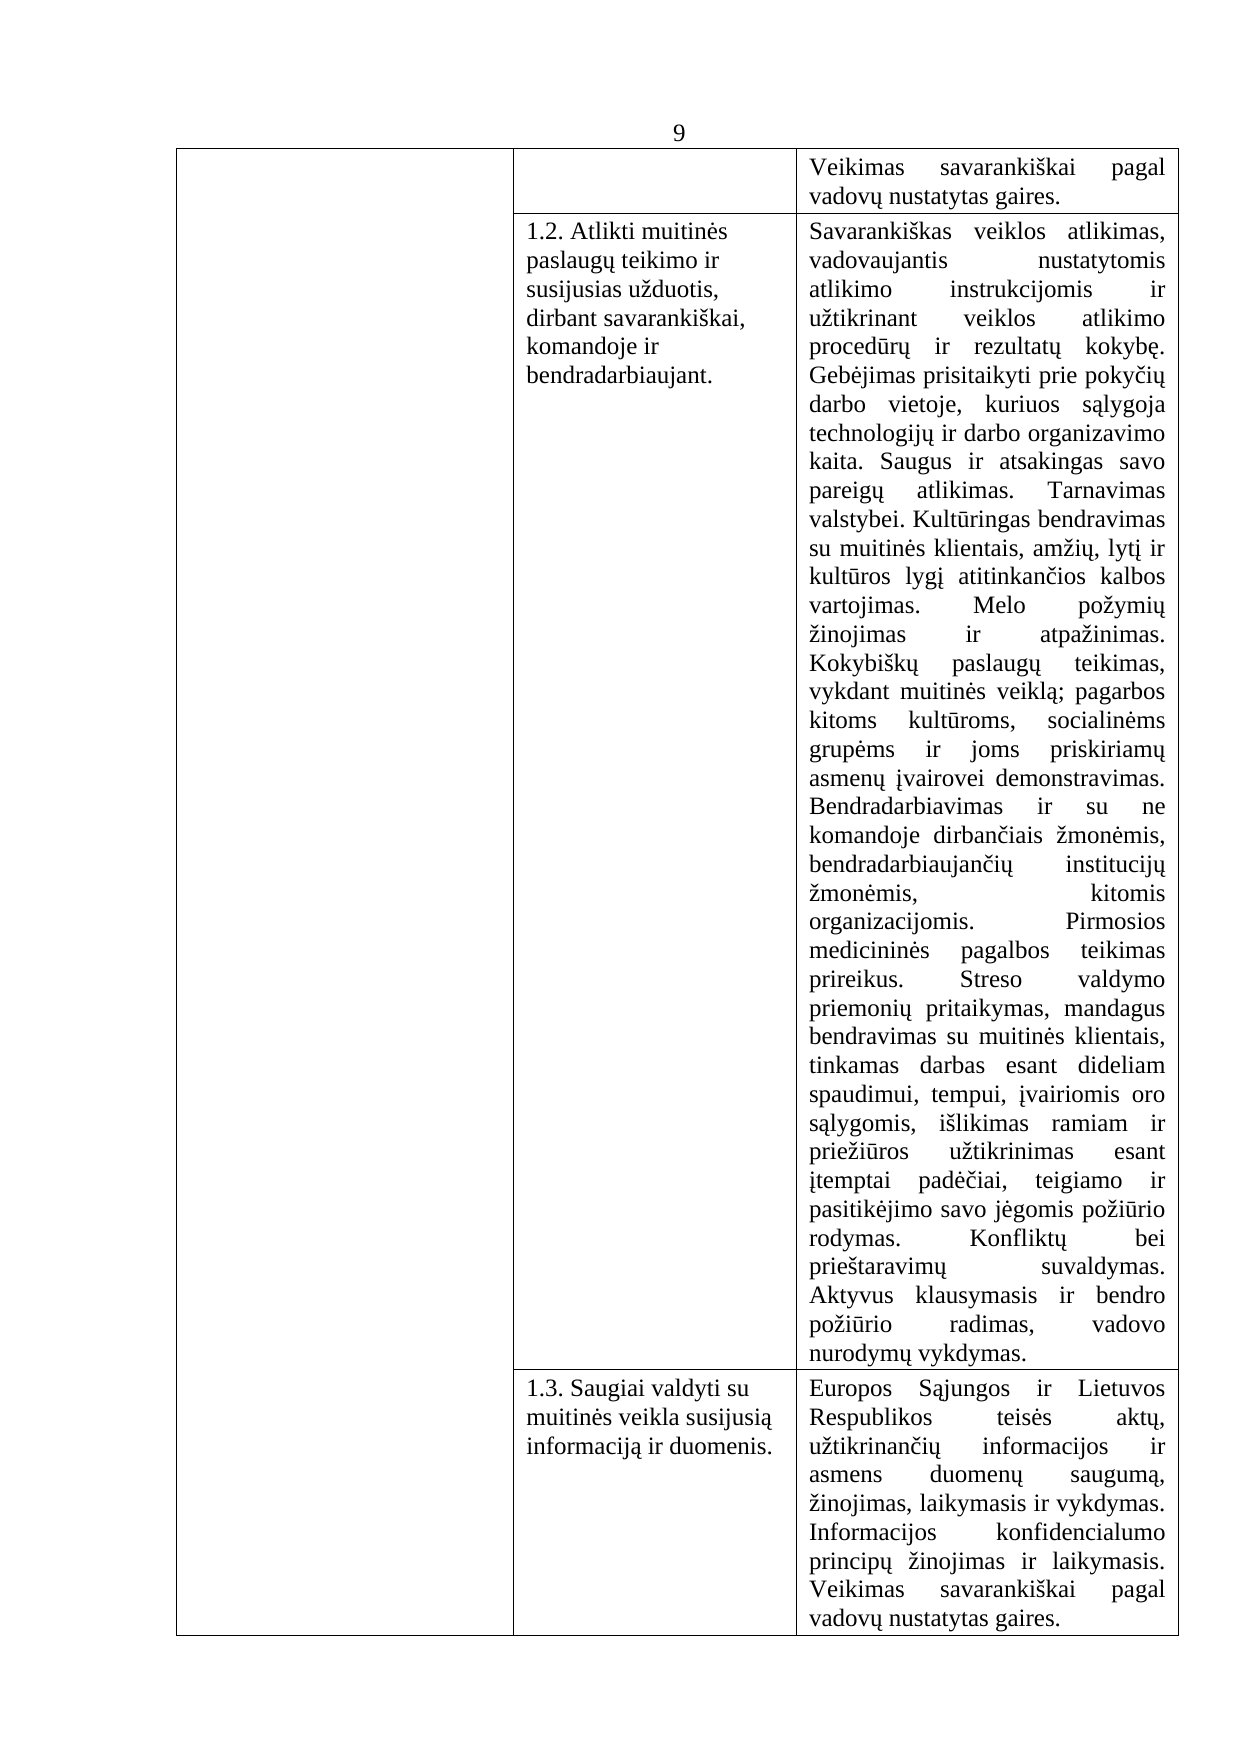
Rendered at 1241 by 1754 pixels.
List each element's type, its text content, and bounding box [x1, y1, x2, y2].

table_cell Europos Sąjungos ir Lietuvos Respublikos teisės aktų, užtikrinančių informacijos ir asmens duomenų saugumą, žinojimas, laikymasis ir vykdymas. Informacijos konfidencialumo principų žinojimas ir laikymasis. Veikimas savarankiškai pagal vadovų nustatytas gaires. [797, 1370, 1178, 1635]
table_cell 1.3. Saugiai valdyti su muitinės veikla susijusią informaciją ir duomenis. [514, 1370, 796, 1635]
table_cell Veikimas savarankiškai pagal vadovų nustatytas gaires. [797, 149, 1178, 212]
table_cell Savarankiškas veiklos atlikimas, vadovaujantis nustatytomis atlikimo instrukcijomis ir užtikrinant veiklos atlikimo procedūrų ir rezultatų kokybę. Gebėjimas prisitaikyti prie pokyčių darbo vietoje, kuriuos sąlygoja technologijų ir darbo organizavimo kaita. Saugus ir atsakingas savo pareigų atlikimas. Tarnavimas valstybei. Kultūringas bendravimas su muitinės klientais, amžių, lytį ir kultūros lygį atitinkančios kalbos vartojimas. Melo požymių žinojimas ir atpažinimas. Kokybiškų paslaugų teikimas, vykdant muitinės veiklą; pagarbos kitoms kultūroms, socialinėms grupėms ir joms priskiriamų asmenų įvairovei demonstravimas. Bendradarbiavimas ir su ne komandoje dirbančiais žmonėmis, bendradarbiaujančių institucijų žmonėmis, kitomis organizacijomis. Pirmosios medicininės pagalbos teikimas prireikus. Streso valdymo priemonių pritaikymas, mandagus bendravimas su muitinės klientais, tinkamas darbas esant dideliam spaudimui, tempui, įvairiomis oro sąlygomis, išlikimas ramiam ir priežiūros užtikrinimas esant įtemptai padėčiai, teigiamo ir pasitikėjimo savo jėgomis požiūrio rodymas. Konfliktų bei prieštaravimų suvaldymas. Aktyvus klausymasis ir bendro požiūrio radimas, vadovo nurodymų vykdymas. [797, 214, 1178, 1369]
table_cell 1.2. Atlikti muitinės paslaugų teikimo ir susijusias užduotis, dirbant savarankiškai, komandoje ir bendradarbiaujant. [514, 214, 796, 1369]
table_cell [514, 149, 796, 212]
table_cell [177, 149, 513, 1635]
